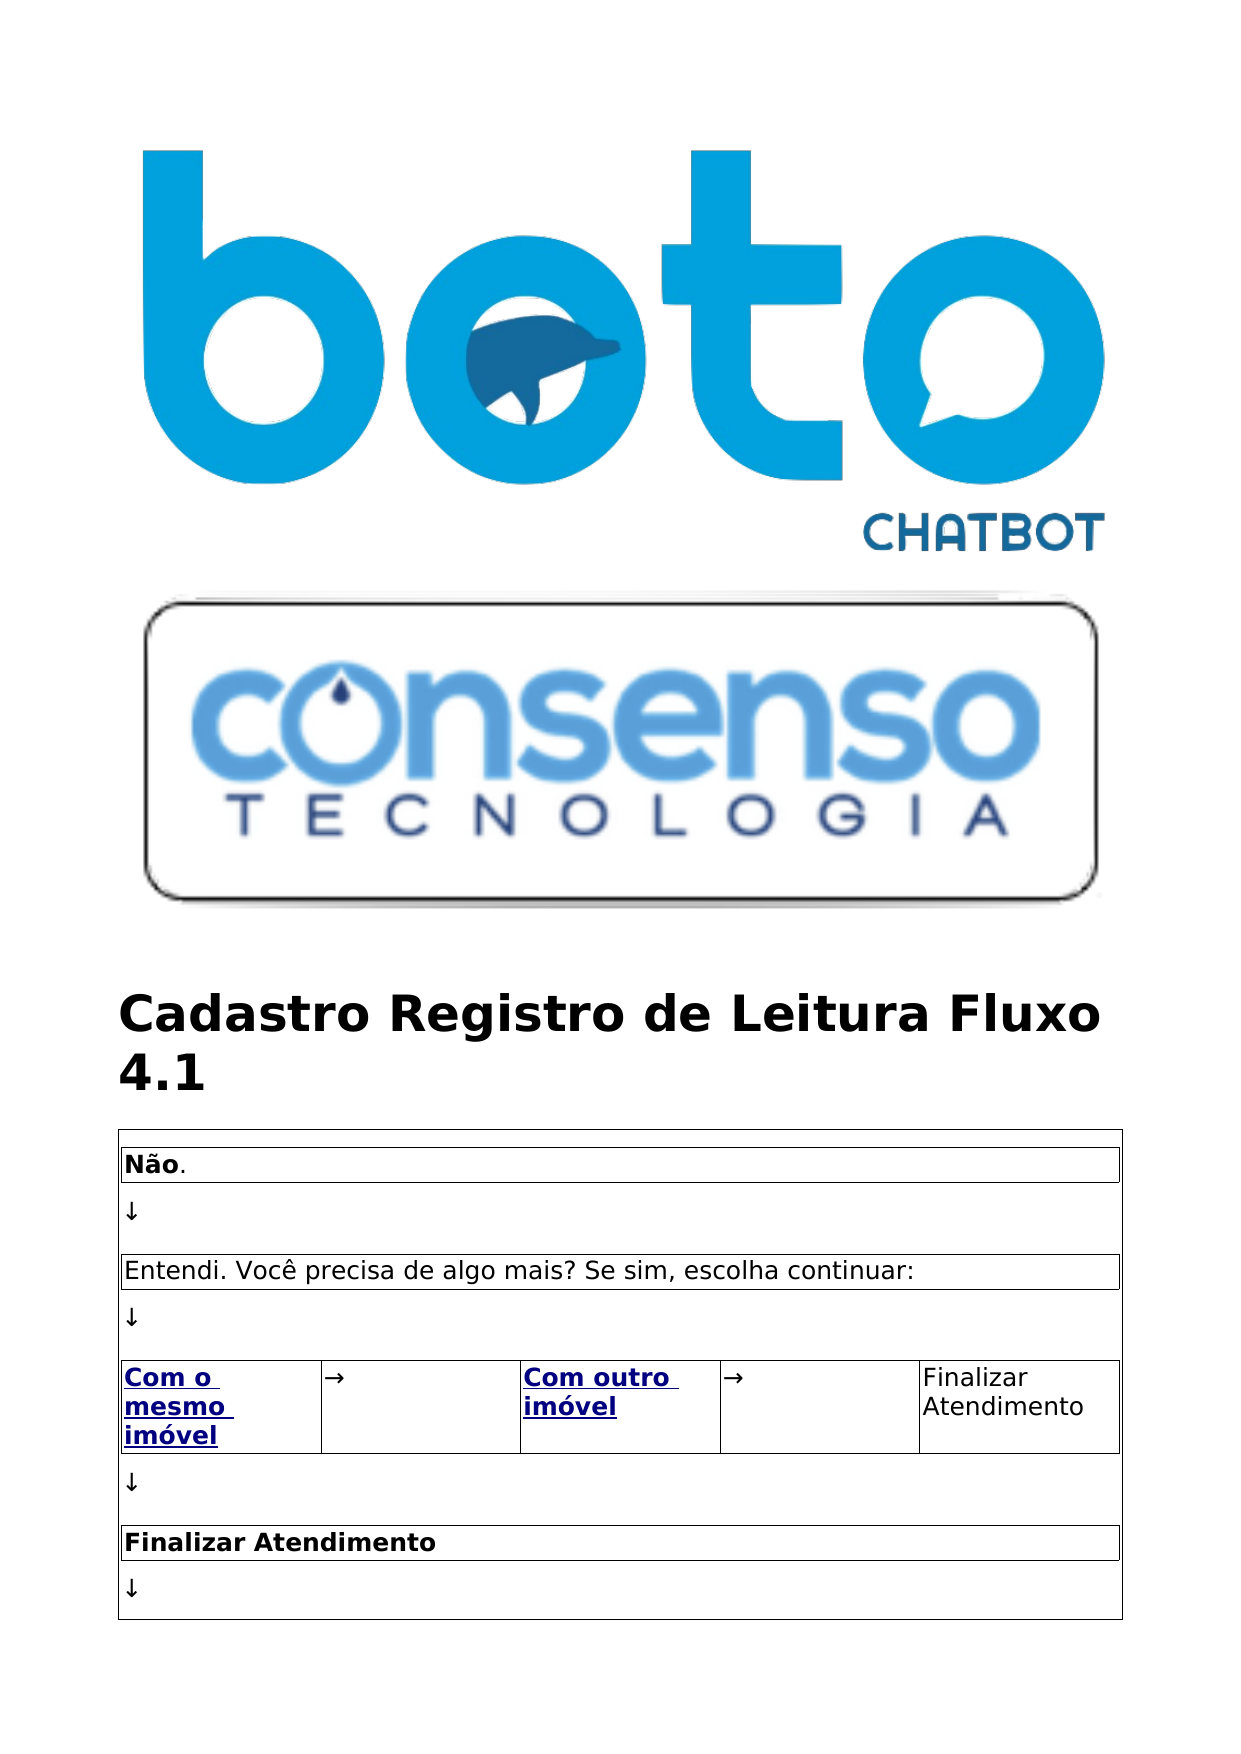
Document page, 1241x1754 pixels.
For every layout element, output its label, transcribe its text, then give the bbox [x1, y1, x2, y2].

table_header Finalizar Atendimento [920, 1361, 1119, 1453]
table_header → [322, 1361, 520, 1453]
table_header → [721, 1361, 919, 1453]
table_header ↓ ↓ ↓ ↓ [119, 1130, 1122, 1619]
subtitle Cadastro Registro de Leitura Fluxo 4.1 [118, 985, 1122, 1102]
picture [118, 586, 1123, 936]
table_header Finalizar Atendimento [122, 1526, 1119, 1560]
table_header Entendi. Você precisa de algo mais? Se sim, escolha continuar: [122, 1255, 1119, 1288]
table_header Com outro imóvel [521, 1361, 720, 1453]
table_header Não. [122, 1148, 1119, 1182]
table_header Com o mesmo imóvel [122, 1361, 321, 1453]
picture [118, 118, 1123, 575]
